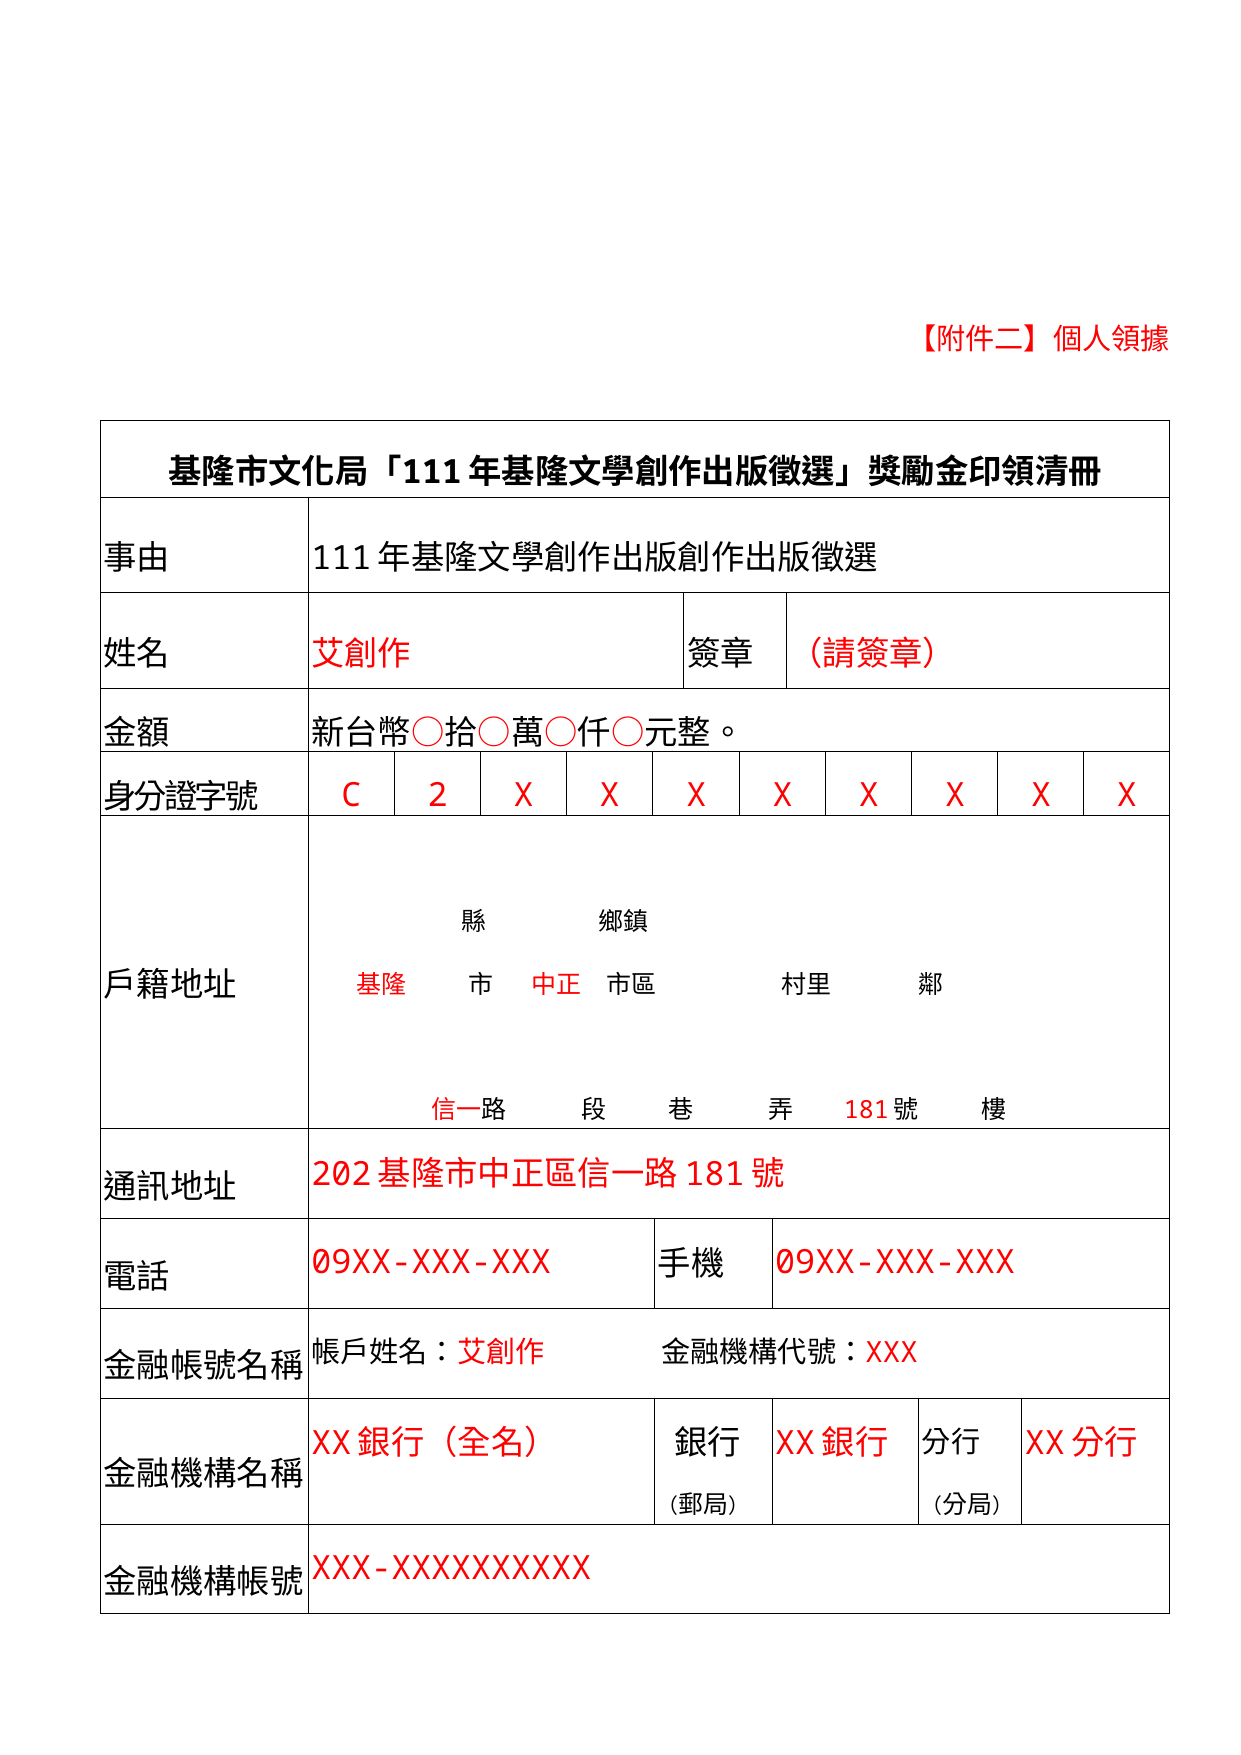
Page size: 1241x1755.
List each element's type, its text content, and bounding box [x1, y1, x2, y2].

table_cell 2 [395, 752, 480, 814]
table_cell X [912, 752, 997, 814]
table_cell X [740, 752, 825, 814]
text 【附件二】個人領據 [100, 295, 1169, 358]
table_cell 戶籍地址 [101, 816, 308, 1128]
table_cell C [309, 752, 394, 814]
table_cell 縣 鄉鎮 基隆 市 中正 市區 村里 鄰 信一路 段 巷 弄 181號 樓 [309, 816, 1169, 1128]
table_cell 金融帳號名稱 [101, 1309, 308, 1397]
table_cell 艾創作 [309, 593, 683, 687]
table_cell 金額 [101, 689, 308, 751]
table_cell 銀行（郵局） [655, 1399, 772, 1523]
table_cell X [826, 752, 911, 814]
table_cell X [481, 752, 566, 814]
table_cell XX銀行 [773, 1399, 918, 1523]
table_cell （請簽章） [787, 593, 1169, 687]
table_cell 身分證字號 [101, 752, 308, 814]
table_cell 姓名 [101, 593, 308, 687]
table_cell 手機 [655, 1219, 772, 1308]
table_cell 09XX-XXX-XXX [309, 1219, 654, 1308]
table_cell X [653, 752, 739, 814]
table_cell 新台幣○拾○萬○仟○元整。 [309, 689, 1169, 751]
table_cell 通訊地址 [101, 1129, 308, 1218]
table_header 基隆市文化局「111年基隆文學創作出版徵選」獎勵金印領清冊 [101, 421, 1169, 497]
table_cell X [567, 752, 652, 814]
table_cell X [998, 752, 1083, 814]
table_cell 111年基隆文學創作出版創作出版徵選 [309, 498, 1169, 592]
table_cell 202基隆市中正區信一路181號 [309, 1129, 1169, 1218]
table_cell X [1084, 752, 1169, 814]
table_cell 簽章 [684, 593, 786, 687]
table_cell 帳戶姓名：艾創作 金融機構代號：XXX [309, 1309, 1169, 1397]
table_cell 金融機構帳號 [101, 1525, 308, 1613]
table_cell 金融機構名稱 [101, 1399, 308, 1523]
table_cell 09XX-XXX-XXX [773, 1219, 1169, 1308]
table_cell XX分行 [1022, 1399, 1169, 1523]
table_cell XXX-XXXXXXXXXX [309, 1525, 1169, 1613]
table_cell XX銀行（全名） [309, 1399, 654, 1523]
table_cell 分行 （分局） [919, 1399, 1021, 1523]
table_cell 電話 [101, 1219, 308, 1308]
table_cell 事由 [101, 498, 308, 592]
